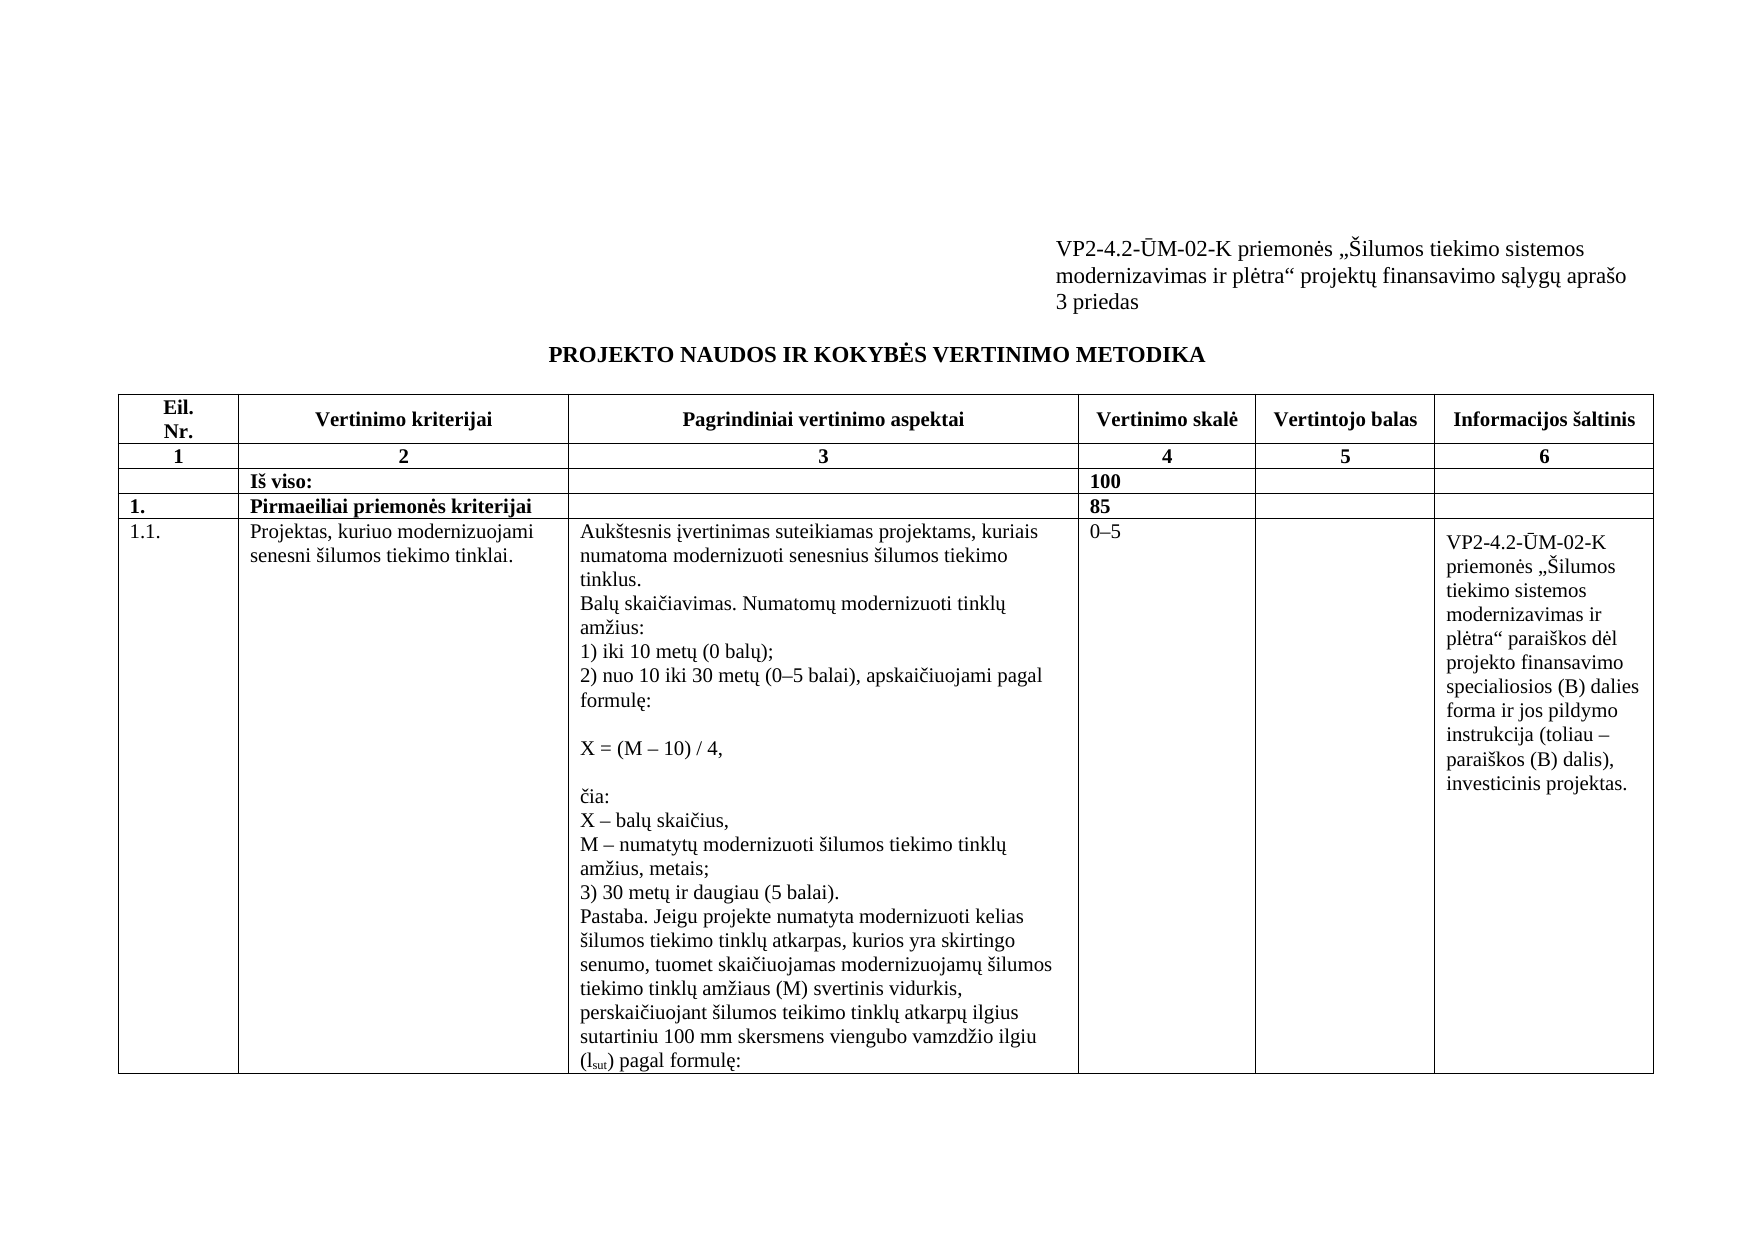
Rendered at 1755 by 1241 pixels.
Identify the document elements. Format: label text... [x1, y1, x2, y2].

table_cell 0–5 [1079, 519, 1255, 1072]
table_header Pagrindiniai vertinimo aspektai [569, 395, 1078, 443]
table_cell 4 [1079, 444, 1255, 468]
table_cell Pirmaeiliai priemonės kriterijai [239, 494, 568, 518]
table_header Vertinimo kriterijai [239, 395, 568, 443]
table_cell [1256, 494, 1434, 518]
table_cell [1256, 519, 1434, 1072]
text PROJEKTO NAUDOS IR KOKYBĖS VERTINIMO METODIKA [118, 341, 1636, 367]
table_header Vertintojo balas [1256, 395, 1434, 443]
text VP2-4.2-ŪM-02-K priemonės „Šilumos tiekimo sistemos [1056, 235, 1636, 262]
table_cell [1435, 469, 1653, 493]
table_cell 2 [239, 444, 568, 468]
table_cell 85 [1079, 494, 1255, 518]
table_header Vertinimo skalė [1079, 395, 1255, 443]
table_cell 1 [119, 444, 238, 468]
table_header Eil. Nr. [119, 395, 238, 443]
table_cell [1256, 469, 1434, 493]
table_cell 5 [1256, 444, 1434, 468]
table_cell 3 [569, 444, 1078, 468]
table_cell [569, 469, 1078, 493]
table_header Informacijos šaltinis [1435, 395, 1653, 443]
table_cell 100 [1079, 469, 1255, 493]
table_cell VP2-4.2-ŪM-02-K priemonės „Šilumos tiekimo sistemos modernizavimas ir plėtra“ paraiškos dėl projekto finansavimo specialiosios (B) dalies forma ir jos pildymo instrukcija (toliau – paraiškos (B) dalis), investicinis projektas. [1435, 519, 1653, 1072]
table_cell Projektas, kuriuo modernizuojami senesni šilumos tiekimo tinklai. [239, 519, 568, 1072]
text 3 priedas [1056, 288, 1636, 314]
table_cell Iš viso: [239, 469, 568, 493]
table_cell [1435, 494, 1653, 518]
text modernizavimas ir plėtra“ projektų finansavimo sąlygų aprašo [1056, 262, 1636, 288]
table_cell [569, 494, 1078, 518]
table_cell 6 [1435, 444, 1653, 468]
table_cell 1. [119, 494, 238, 518]
table_cell 1.1. [119, 519, 238, 1072]
table_cell [119, 469, 238, 493]
table_cell Aukštesnis įvertinimas suteikiamas projektams, kuriais numatoma modernizuoti senesnius šilumos tiekimo tinklus. Balų skaičiavimas. Numatomų modernizuoti tinklų amžius: 1) iki 10 metų (0 balų); 2) nuo 10 iki 30 metų (0–5 balai), apskaičiuojami pagal formulę: X = (M – 10) / 4, čia: X – balų skaičius, M – numatytų modernizuoti šilumos tiekimo tinklų amžius, metais; 3) 30 metų ir daugiau (5 balai). Pastaba. Jeigu projekte numatyta modernizuoti kelias šilumos tiekimo tinklų atkarpas, kurios yra skirtingo senumo, tuomet skaičiuojamas modernizuojamų šilumos tiekimo tinklų amžiaus (M) svertinis vidurkis, perskaičiuojant šilumos teikimo tinklų atkarpų ilgius sutartiniu 100 mm skersmens viengubo vamzdžio ilgiu (lsut) pagal formulę: [569, 519, 1078, 1072]
